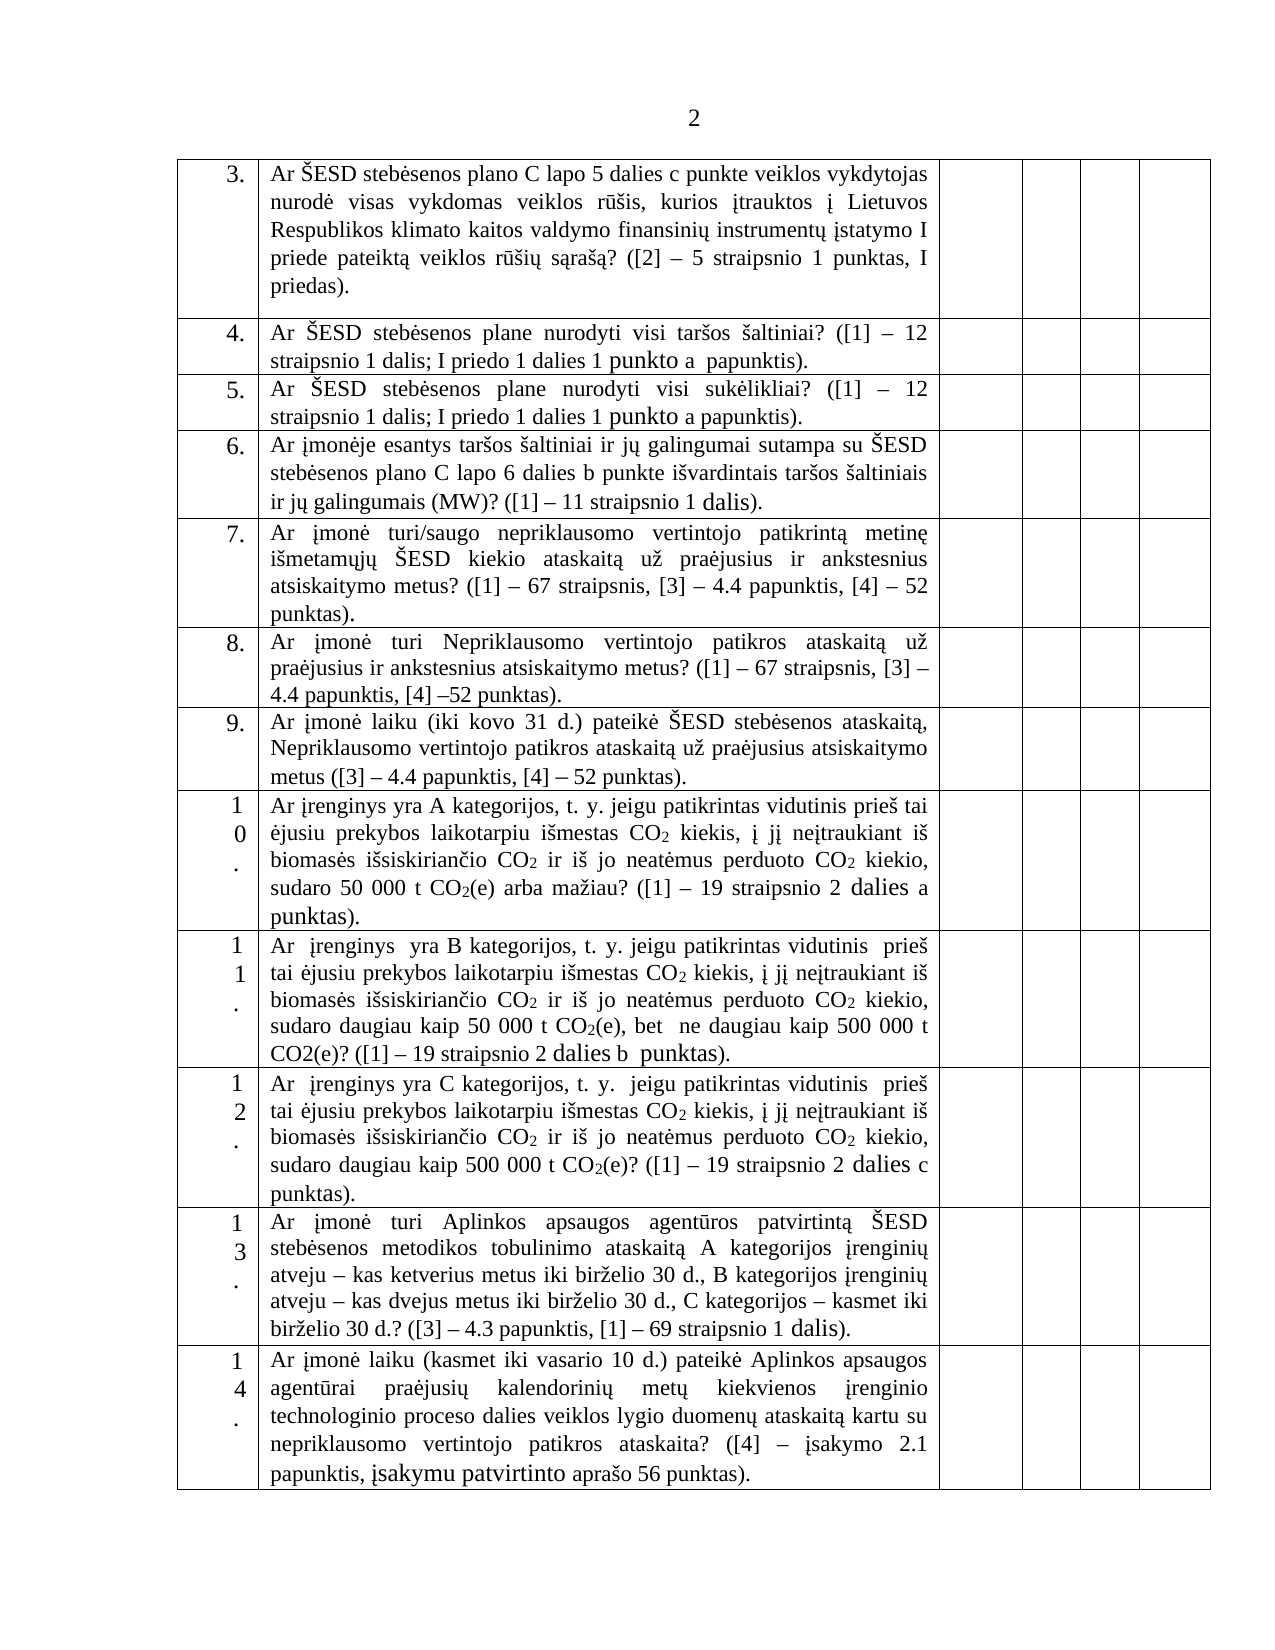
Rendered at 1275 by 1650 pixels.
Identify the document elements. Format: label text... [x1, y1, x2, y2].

table_cell [1081, 1346, 1139, 1489]
table_cell 5. [178, 375, 258, 430]
table_cell [1023, 708, 1080, 789]
table_cell [1023, 791, 1080, 929]
table_cell [1081, 1068, 1139, 1207]
table_cell [1081, 628, 1139, 707]
table_cell 13. [178, 1208, 258, 1345]
table_cell [940, 375, 1022, 430]
table_cell [1023, 1346, 1080, 1489]
table_cell [1081, 519, 1139, 627]
table_cell [940, 791, 1022, 929]
table_cell [1140, 375, 1210, 430]
table_cell 9. [178, 708, 258, 789]
table_cell Ar įmonė turi Nepriklausomo vertintojo patikros ataskaitą už praėjusius ir ankstesnius atsiskaitymo metus? ([1] – 67 straipsnis, [3] – 4.4 papunktis, [4] –52 punktas). [259, 628, 939, 707]
table_cell [1081, 160, 1139, 317]
table_cell [1140, 319, 1210, 374]
table_cell [1023, 1068, 1080, 1207]
table_cell [1081, 431, 1139, 518]
table_cell Ar įmonė laiku (kasmet iki vasario 10 d.) pateikė Aplinkos apsaugos agentūrai praėjusių kalendorinių metų kiekvienos įrenginio technologinio proceso dalies veiklos lygio duomenų ataskaitą kartu su nepriklausomo vertintojo patikros ataskaita? ([4] – įsakymo 2.1 papunktis, įsakymu patvirtinto aprašo 56 punktas). [259, 1346, 939, 1489]
table_cell [940, 1208, 1022, 1345]
table_cell Ar įrenginys yra A kategorijos, t. y. jeigu patikrintas vidutinis prieš tai ėjusiu prekybos laikotarpiu išmestas CO2 kiekis, į jį neįtraukiant iš biomasės išsiskiriančio CO2 ir iš jo neatėmus perduoto CO2 kiekio, sudaro 50 000 t CO2(e) arba mažiau? ([1] – 19 straipsnio 2 dalies a punktas). [259, 791, 939, 929]
table_cell [940, 628, 1022, 707]
table_cell [1140, 791, 1210, 929]
table_cell [940, 708, 1022, 789]
table_cell 11. [178, 931, 258, 1067]
table_cell [1140, 1068, 1210, 1207]
table_cell 10. [178, 791, 258, 929]
table_cell Ar ŠESD stebėsenos plane nurodyti visi taršos šaltiniai? ([1] – 12 straipsnio 1 dalis; I priedo 1 dalies 1 punkto a papunktis). [259, 319, 939, 374]
table_cell [940, 1346, 1022, 1489]
table_cell [1140, 519, 1210, 627]
table_cell [1140, 431, 1210, 518]
table_cell [940, 431, 1022, 518]
table_cell Ar įrenginys yra C kategorijos, t. y. jeigu patikrintas vidutinis prieš tai ėjusiu prekybos laikotarpiu išmestas CO2 kiekis, į jį neįtraukiant iš biomasės išsiskiriančio CO2 ir iš jo neatėmus perduoto CO2 kiekio, sudaro daugiau kaip 500 000 t CO2(e)? ([1] – 19 straipsnio 2 dalies c punktas). [259, 1068, 939, 1207]
table_cell Ar įmonė turi Aplinkos apsaugos agentūros patvirtintą ŠESD stebėsenos metodikos tobulinimo ataskaitą A kategorijos įrenginių atveju – kas ketverius metus iki birželio 30 d., B kategorijos įrenginių atveju – kas dvejus metus iki birželio 30 d., C kategorijos – kasmet iki birželio 30 d.? ([3] – 4.3 papunktis, [1] – 69 straipsnio 1 dalis). [259, 1208, 939, 1345]
table_cell [1081, 1208, 1139, 1345]
table_cell 4. [178, 319, 258, 374]
table_cell [1140, 1346, 1210, 1489]
table_cell [1081, 319, 1139, 374]
table_cell [1023, 431, 1080, 518]
table_cell 7. [178, 519, 258, 627]
table_cell [1023, 160, 1080, 317]
table_cell [1023, 519, 1080, 627]
table_cell 3. [178, 160, 258, 317]
table_cell [1023, 1208, 1080, 1345]
table_cell 12. [178, 1068, 258, 1207]
table_cell [940, 1068, 1022, 1207]
table_cell [1140, 628, 1210, 707]
table_cell [1081, 791, 1139, 929]
table_cell Ar ŠESD stebėsenos plane nurodyti visi sukėlikliai? ([1] – 12 straipsnio 1 dalis; I priedo 1 dalies 1 punkto a papunktis). [259, 375, 939, 430]
table_cell [1140, 931, 1210, 1067]
table_cell [940, 931, 1022, 1067]
table_cell [1023, 931, 1080, 1067]
table_cell [1023, 375, 1080, 430]
table_cell [1081, 708, 1139, 789]
table_cell [1140, 160, 1210, 317]
table_cell [940, 519, 1022, 627]
table_cell [1081, 931, 1139, 1067]
table_cell Ar įmonė laiku (iki kovo 31 d.) pateikė ŠESD stebėsenos ataskaitą, Nepriklausomo vertintojo patikros ataskaitą už praėjusius atsiskaitymo metus ([3] – 4.4 papunktis, [4] – 52 punktas). [259, 708, 939, 789]
table_cell Ar įmonėje esantys taršos šaltiniai ir jų galingumai sutampa su ŠESD stebėsenos plano C lapo 6 dalies b punkte išvardintais taršos šaltiniais ir jų galingumais (MW)? ([1] – 11 straipsnio 1 dalis). [259, 431, 939, 518]
table_cell [940, 160, 1022, 317]
table_cell [940, 319, 1022, 374]
table_cell [1023, 319, 1080, 374]
table_cell 8. [178, 628, 258, 707]
table_cell 6. [178, 431, 258, 518]
table_cell [1140, 1208, 1210, 1345]
table_cell [1023, 628, 1080, 707]
table_cell Ar ŠESD stebėsenos plano C lapo 5 dalies c punkte veiklos vykdytojas nurodė visas vykdomas veiklos rūšis, kurios įtrauktos į Lietuvos Respublikos klimato kaitos valdymo finansinių instrumentų įstatymo I priede pateiktą veiklos rūšių sąrašą? ([2] – 5 straipsnio 1 punktas, I priedas). [259, 160, 939, 317]
table_cell [1140, 708, 1210, 789]
table_cell 14. [178, 1346, 258, 1489]
table_cell [1081, 375, 1139, 430]
table_cell Ar įrenginys yra B kategorijos, t. y. jeigu patikrintas vidutinis prieš tai ėjusiu prekybos laikotarpiu išmestas CO2 kiekis, į jį neįtraukiant iš biomasės išsiskiriančio CO2 ir iš jo neatėmus perduoto CO2 kiekio, sudaro daugiau kaip 50 000 t CO2(e), bet ne daugiau kaip 500 000 t CO2(e)? ([1] – 19 straipsnio 2 dalies b punktas). [259, 931, 939, 1067]
table_cell Ar įmonė turi/saugo nepriklausomo vertintojo patikrintą metinę išmetamųjų ŠESD kiekio ataskaitą už praėjusius ir ankstesnius atsiskaitymo metus? ([1] – 67 straipsnis, [3] – 4.4 papunktis, [4] – 52 punktas). [259, 519, 939, 627]
